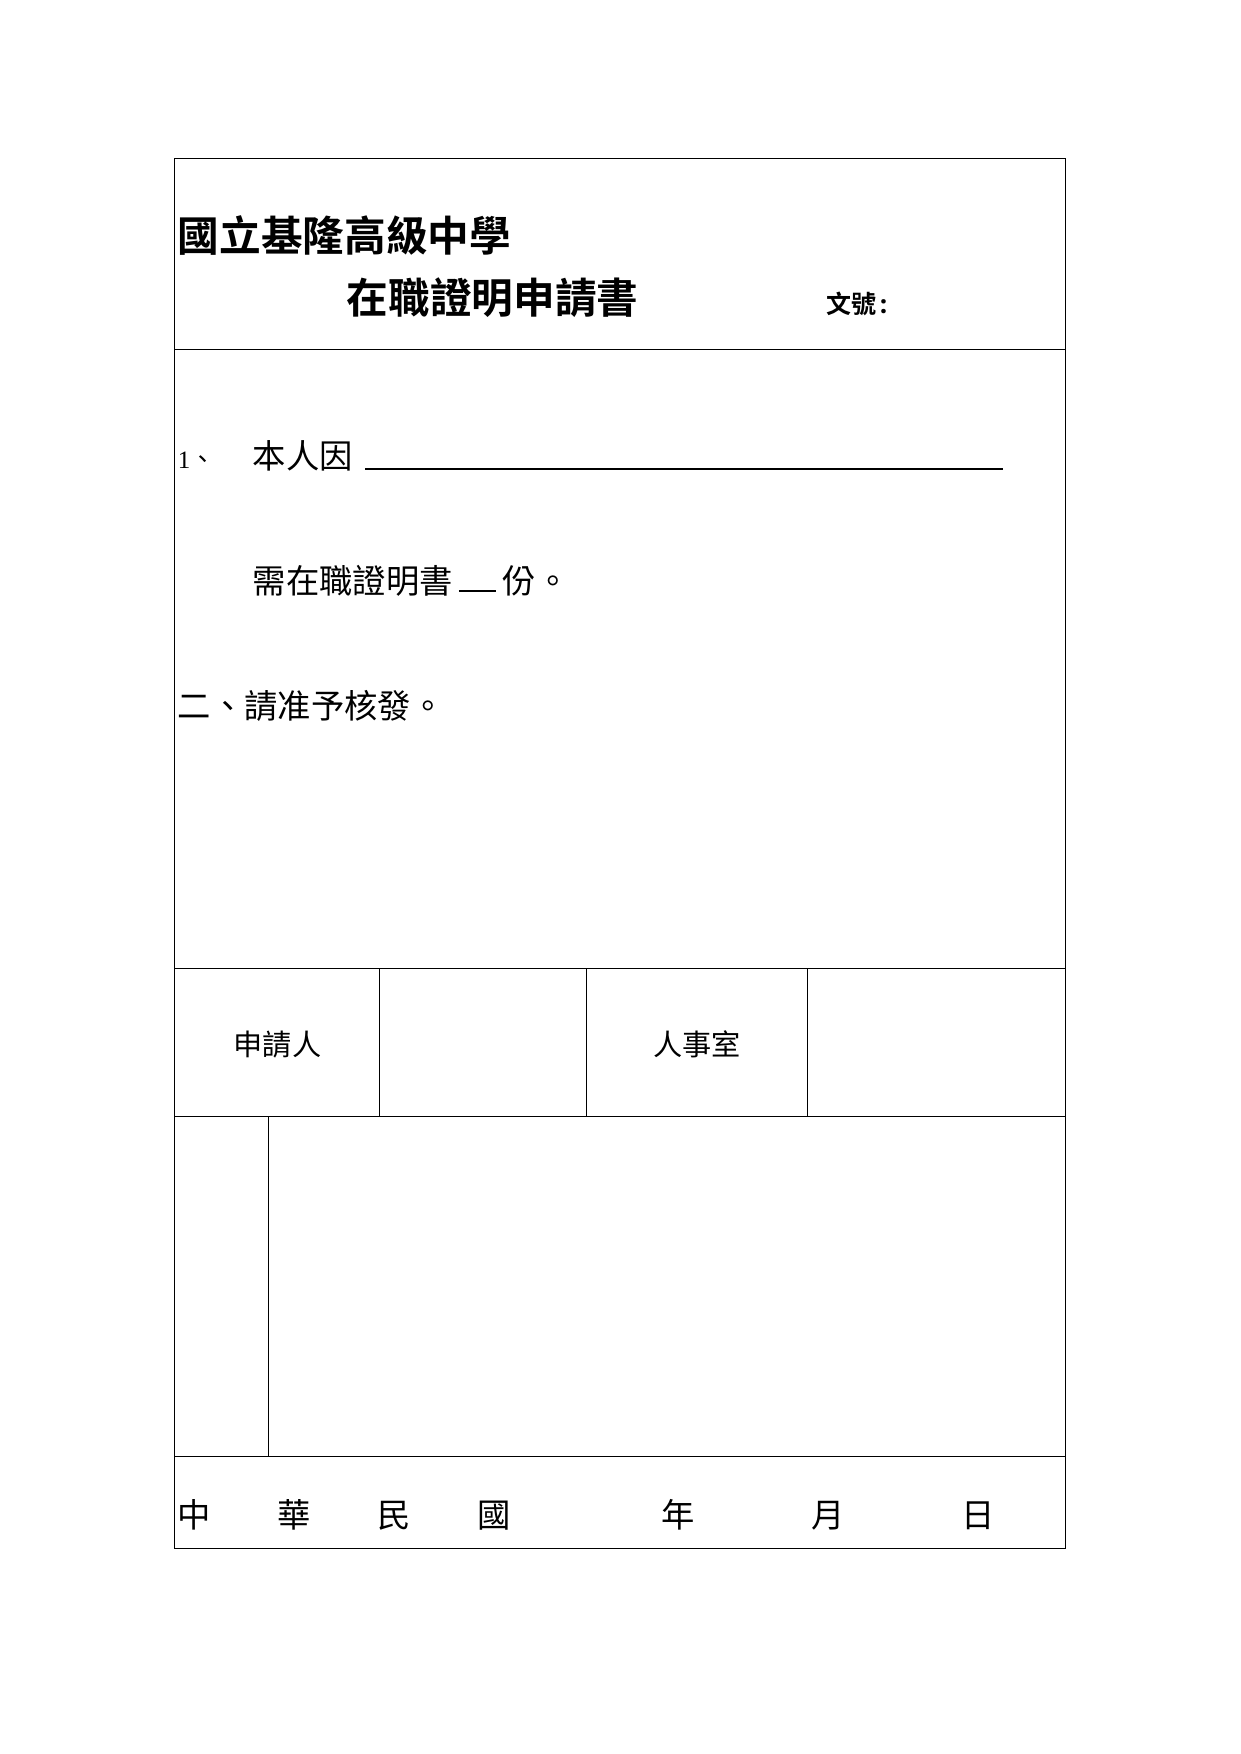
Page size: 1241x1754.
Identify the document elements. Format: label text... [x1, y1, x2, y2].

table_header 國立基隆高級中學 在職證明申請書 文號: [175, 159, 1065, 349]
table_cell 本人因 需在職證明書 份。 二、請准予核發。 [175, 350, 1065, 968]
table_cell [269, 1117, 1065, 1456]
table_cell [808, 969, 1065, 1116]
table_cell 批示 [175, 1117, 268, 1456]
table_cell 申請人 [175, 969, 379, 1116]
table_cell 人事室 [587, 969, 807, 1116]
table_cell [380, 969, 586, 1116]
table_cell 中 華 民 國 年 月 日 [175, 1457, 1065, 1547]
